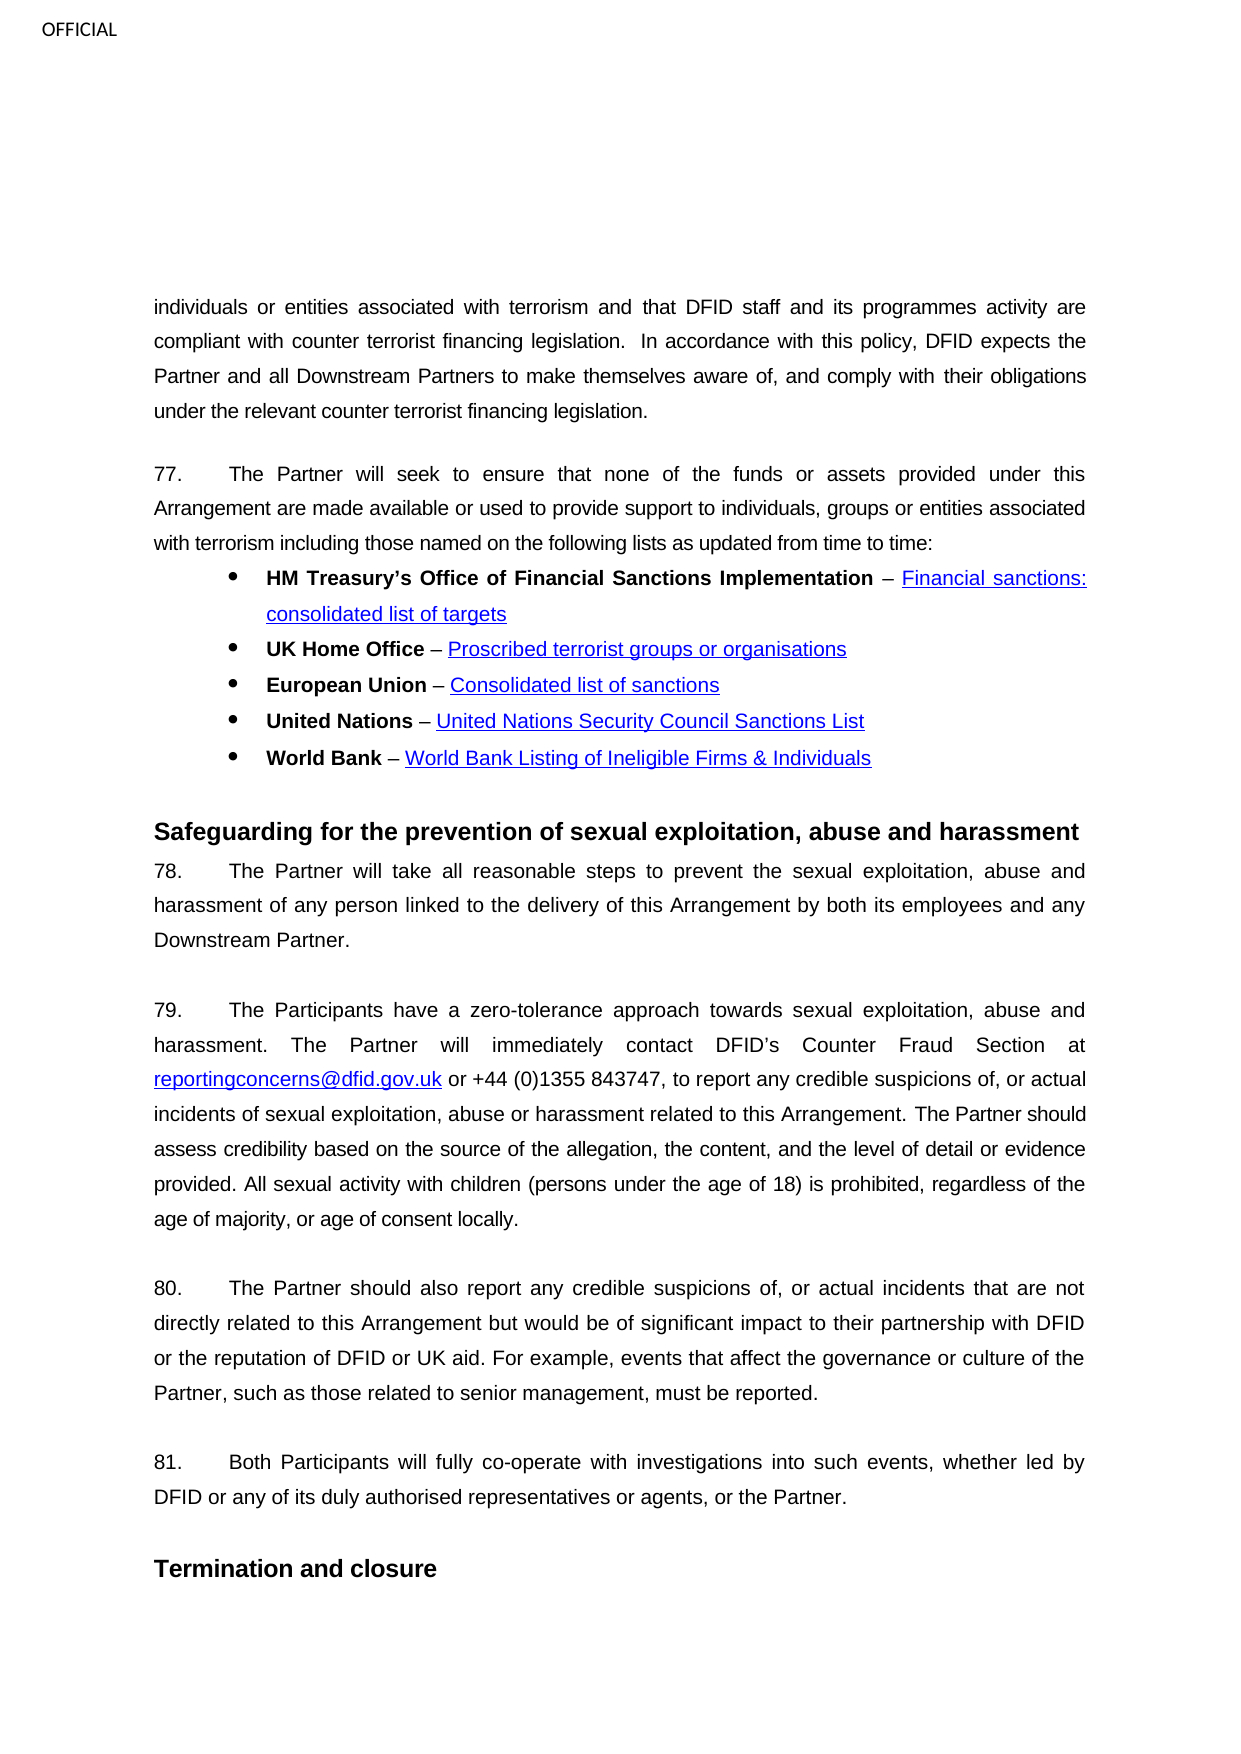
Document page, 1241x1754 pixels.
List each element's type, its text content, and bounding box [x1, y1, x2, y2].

list The Partner will seek to ensure that none of the funds or assets provided under this Arrangement are made available or used to provide support to individuals, groups or entities associated with terrorism including those named on the following lists as updated from time to time: [153, 462, 1087, 555]
list Both Participants will fully co-operate with investigations into such events, whether led by DFID or any of its duly authorised representatives or agents, or the Partner. [153, 1451, 1087, 1509]
list The Partner will take all reasonable steps to prevent the sexual exploitation, abuse and harassment of any person linked to the delivery of this Arrangement by both its employees and any Downstream Partner. [153, 859, 1087, 952]
list United Nations – United Nations Security Council Sanctions List [228, 710, 1087, 734]
list The Partner should also report any credible suspicions of, or actual incidents that are not directly related to this Arrangement but would be of significant impact to their partnership with DFID or the reputation of DFID or UK aid. For example, events that affect the governance or culture of the Partner, such as those related to senior management, must be reported. [153, 1277, 1087, 1404]
text Termination and closure [153, 1555, 1087, 1583]
list The Participants have a zero-tolerance approach towards sexual exploitation, abuse and harassment. The Partner will immediately contact DFID’s Counter Fraud Section at reportingconcerns@dfid.gov.uk or +44 (0)1355 843747, to report any credible suspicions of, or actual incidents of sexual exploitation, abuse or harassment related to this Arrangement. The Partner should assess credibility based on the source of the allegation, the content, and the level of detail or evidence provided. All sexual activity with children (persons under the age of 18) is prohibited, regardless of the age of majority, or age of consent locally. [153, 998, 1087, 1230]
list HM Treasury’s Office of Financial Sanctions Implementation – Financial sanctions: consolidated list of targets [228, 567, 1087, 626]
list World Bank – World Bank Listing of Ineligible Firms & Individuals [228, 746, 1087, 771]
list European Union – Consolidated list of sanctions [228, 673, 1087, 698]
list UK Home Office – Proscribed terrorist groups or organisations [228, 637, 1087, 661]
list individuals or entities associated with terrorism and that DFID staff and its programmes activity are compliant with counter terrorist financing legislation. In accordance with this policy, DFID expects the Partner and all Downstream Partners to make themselves aware of, and comply with their obligations under the relevant counter terrorist financing legislation. [153, 295, 1087, 423]
text Safeguarding for the prevention of sexual exploitation, abuse and harassment [153, 817, 1087, 845]
